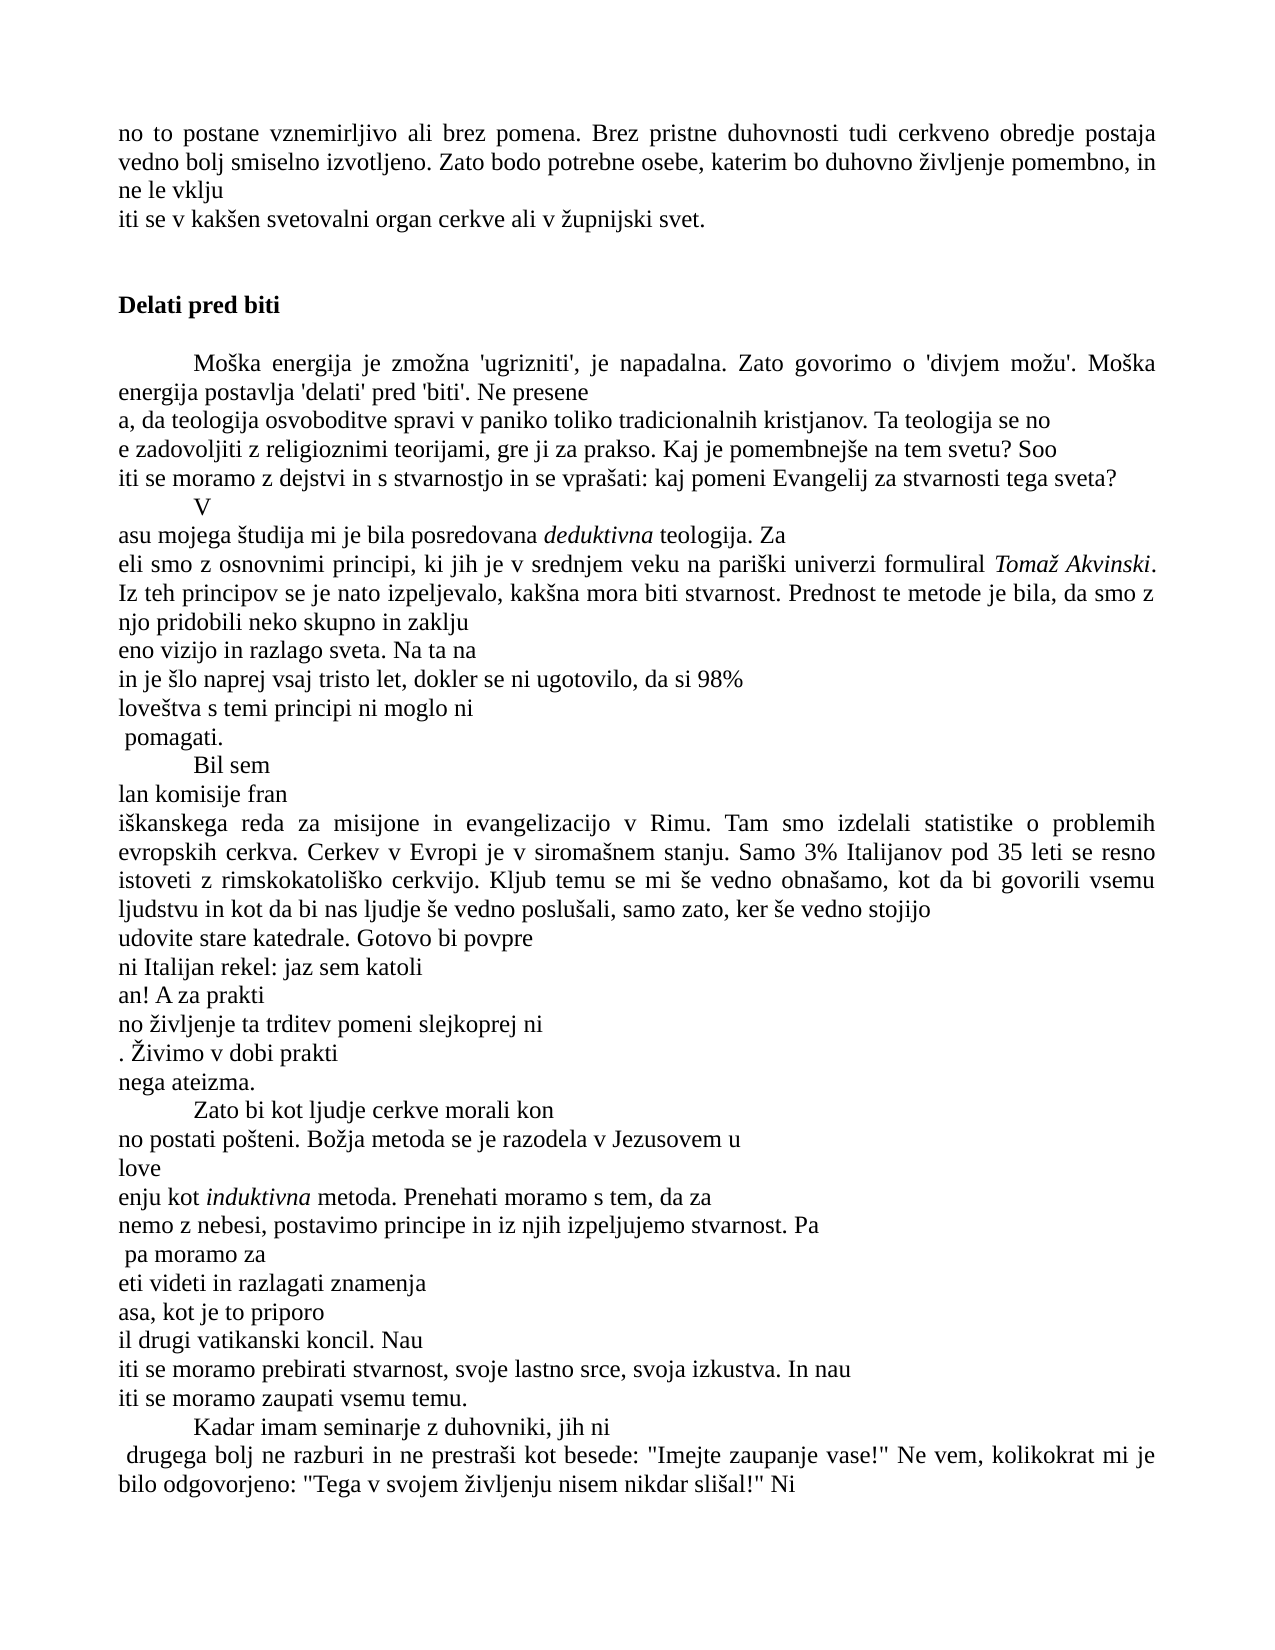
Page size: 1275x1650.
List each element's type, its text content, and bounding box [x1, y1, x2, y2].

text nega ateizma. [118, 1067, 1157, 1096]
text an! A za prakti [118, 981, 1157, 1009]
text drugega bolj ne razburi in ne prestraši kot besede: "Imejte zaupanje vase!" Ne vem, kolikokrat mi je bilo odgovorjeno: "Tega v svojem življenju nisem nikdar slišal!" Ni [118, 1441, 1157, 1498]
text e zadovoljiti z religioznimi teorijami, gre ji za prakso. Kaj je pomembnejše na tem svetu? Soo [118, 434, 1157, 463]
text iti se v kakšen svetovalni organ cerkve ali v župnijski svet. [118, 204, 1157, 233]
text iškanskega reda za misijone in evangelizacijo v Rimu. Tam smo izdelali statistike o problemih evropskih cerkva. Cerkev v Evropi je v siromašnem stanju. Samo 3% Italijanov pod 35 leti se resno istoveti z rimskokatoliško cerkvijo. Kljub temu se mi še vedno obnašamo, kot da bi govorili vsemu ljudstvu in kot da bi nas ljudje še vedno poslušali, samo zato, ker še vedno stojijo [118, 808, 1157, 923]
text no to postane vznemirljivo ali brez pomena. Brez pristne duhovnosti tudi cerkveno obredje postaja vedno bolj smiselno izvotljeno. Zato bodo potrebne osebe, katerim bo duhovno življenje pomembno, in ne le vklju [118, 118, 1157, 204]
text Bil sem [118, 751, 1157, 779]
text iti se moramo zaupati vsemu temu. [118, 1383, 1157, 1412]
text lan komisije fran [118, 779, 1157, 808]
text asu mojega študija mi je bila posredovana deduktivna teologija. Za [118, 521, 1157, 549]
text pomagati. [118, 722, 1157, 751]
text iti se moramo z dejstvi in s stvarnostjo in se vprašati: kaj pomeni Evangelij za stvarnosti tega sveta? [118, 463, 1157, 492]
text eli smo z osnovnimi principi, ki jih je v srednjem veku na pariški univerzi formuliral Tomaž Akvinski. Iz teh principov se je nato izpeljevalo, kakšna mora biti stvarnost. Prednost te metode je bila, da smo z njo pridobili neko skupno in zaklju [118, 549, 1157, 636]
text loveštva s temi principi ni moglo ni [118, 693, 1157, 722]
text a, da teologija osvoboditve spravi v paniko toliko tradicionalnih kristjanov. Ta teologija se no [118, 406, 1157, 434]
text eno vizijo in razlago sveta. Na ta na [118, 636, 1157, 664]
text V [118, 492, 1157, 521]
text eti videti in razlagati znamenja [118, 1268, 1157, 1297]
text in je šlo naprej vsaj tristo let, dokler se ni ugotovilo, da si 98% [118, 664, 1157, 693]
text Moška energija je zmožna 'ugrizniti', je napadalna. Zato govorimo o 'divjem možu'. Moška energija postavlja 'delati' pred 'biti'. Ne presene [118, 348, 1157, 406]
text il drugi vatikanski koncil. Nau [118, 1326, 1157, 1354]
text no postati pošteni. Božja metoda se je razodela v Jezusovem u [118, 1124, 1157, 1153]
text nemo z nebesi, postavimo principe in iz njih izpeljujemo stvarnost. Pa [118, 1211, 1157, 1239]
text udovite stare katedrale. Gotovo bi povpre [118, 923, 1157, 952]
text Kadar imam seminarje z duhovniki, jih ni [118, 1412, 1157, 1441]
text no življenje ta trditev pomeni slejkoprej ni [118, 1009, 1157, 1038]
text pa moramo za [118, 1239, 1157, 1268]
text asa, kot je to priporo [118, 1297, 1157, 1326]
text Delati pred biti [118, 291, 1157, 319]
text Zato bi kot ljudje cerkve morali kon [118, 1096, 1157, 1124]
text iti se moramo prebirati stvarnost, svoje lastno srce, svoja izkustva. In nau [118, 1354, 1157, 1383]
text enju kot induktivna metoda. Prenehati moramo s tem, da za [118, 1182, 1157, 1211]
text ni Italijan rekel: jaz sem katoli [118, 952, 1157, 981]
text . Živimo v dobi prakti [118, 1038, 1157, 1067]
text love [118, 1153, 1157, 1182]
